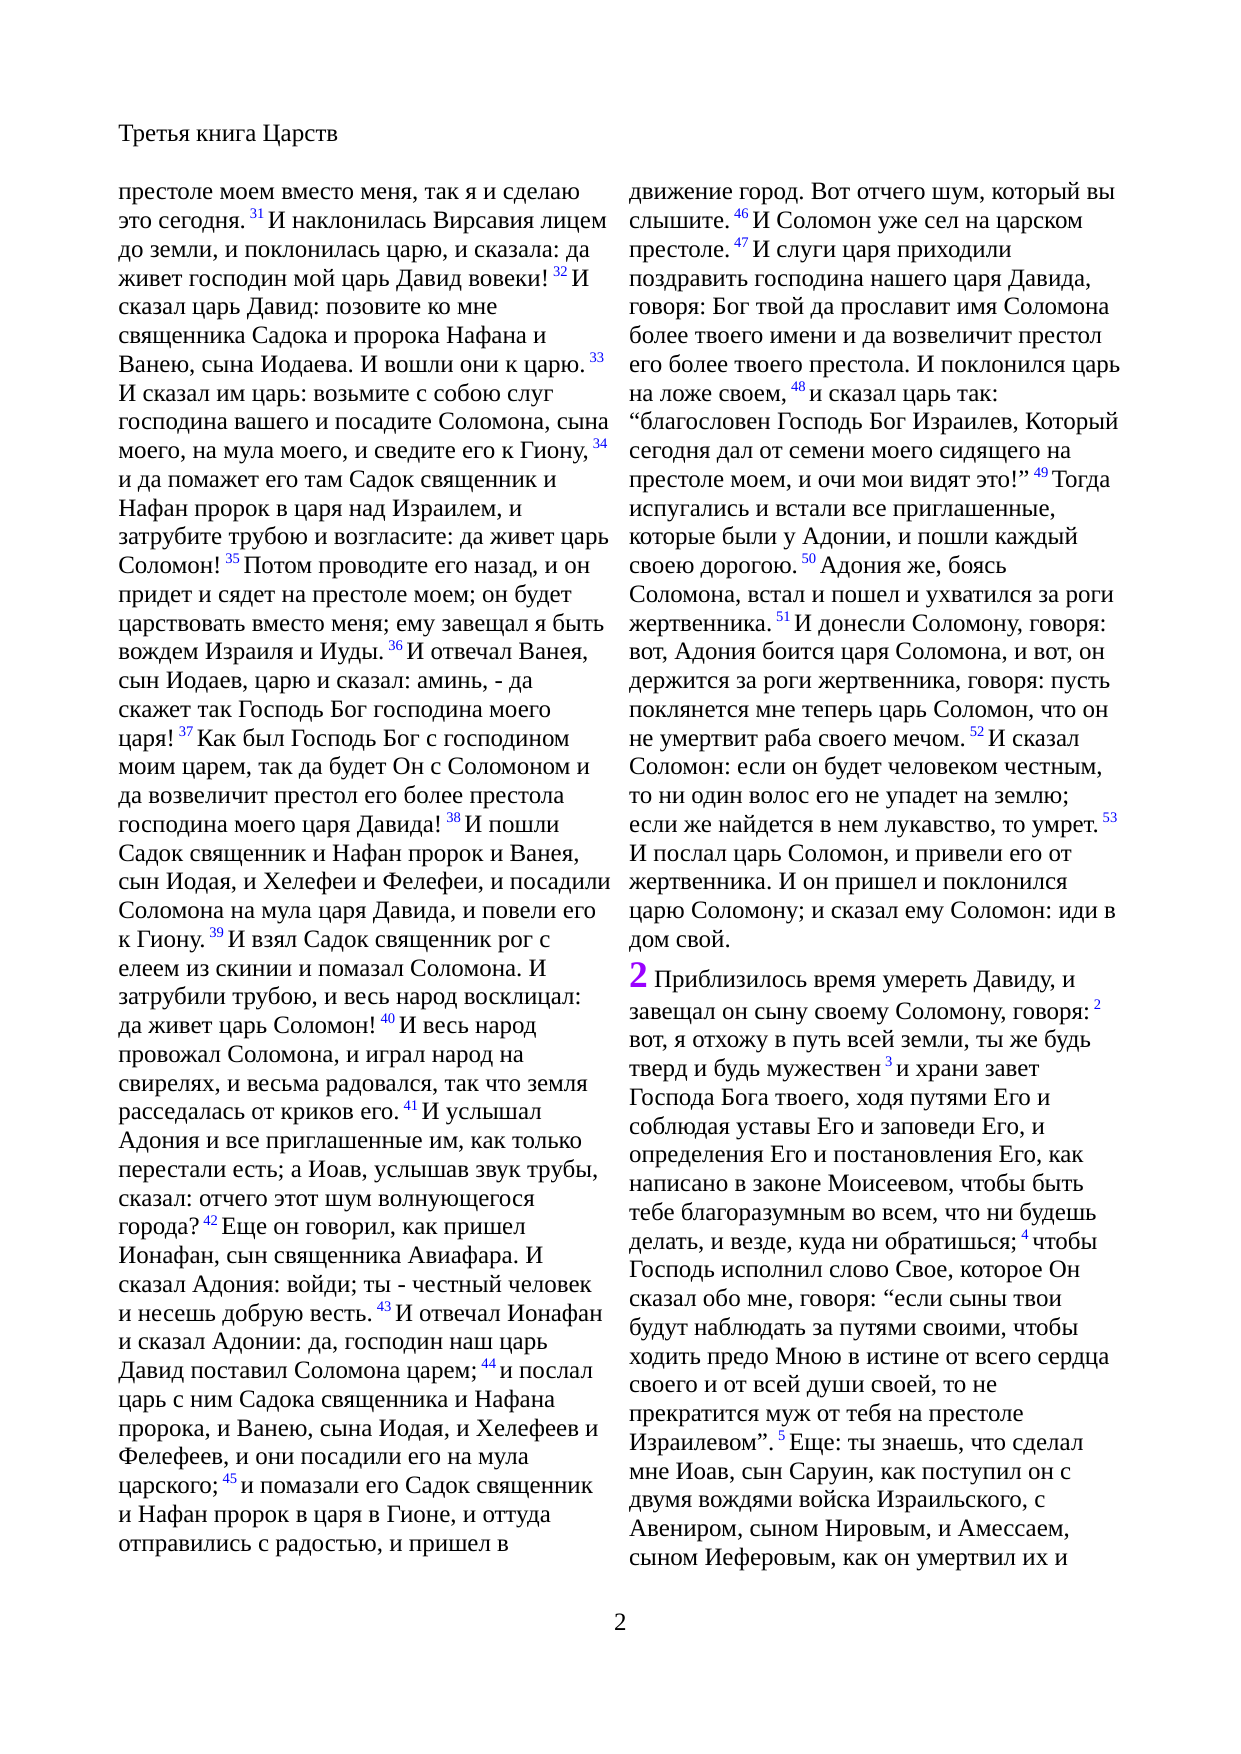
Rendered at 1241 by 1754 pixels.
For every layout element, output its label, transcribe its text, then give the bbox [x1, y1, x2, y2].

text движение город. Вот отчего шум, который вы слышите. 46 И Соломон уже сел на царском престоле. 47 И слуги царя приходили поздравить господина нашего царя Давида, говоря: Бог твой да прославит имя Соломона более твоего имени и да возвеличит престол его более твоего престола. И поклонился царь на ложе своем, 48 и сказал царь так: “благословен Господь Бог Израилев, Который сегодня дал от семени моего сидящего на престоле моем, и очи мои видят это!” 49 Тогда испугались и встали все приглашенные, которые были у Адонии, и пошли каждый своею дорогою. 50 Адония же, боясь Соломона, встал и пошел и ухватился за роги жертвенника. 51 И донесли Соломону, говоря: вот, Адония боится царя Соломона, и вот, он держится за роги жертвенника, говоря: пусть поклянется мне теперь царь Соломон, что он не умертвит раба своего мечом. 52 И сказал Соломон: если он будет человеком честным, то ни один волос его не упадет на землю; если же найдется в нем лукавство, то умрет. 53 И послал царь Соломон, и привели его от жертвенника. И он пришел и поклонился царю Соломону; и сказал ему Соломон: иди в дом свой. [629, 176, 1122, 953]
text престоле моем вместо меня, так я и сделаю это сегодня. 31 И наклонилась Вирсавия лицем до земли, и поклонилась царю, и сказала: да живет господин мой царь Давид вовеки! 32 И сказал царь Давид: позовите ко мне священника Садока и пророка Нафана и Ванею, сына Иодаева. И вошли они к царю. 33 И сказал им царь: возьмите с собою слуг господина вашего и посадите Соломона, сына моего, на мула моего, и сведите его к Гиону, 34 и да помажет его там Садок священник и Нафан пророк в царя над Израилем, и затрубите трубою и возгласите: да живет царь Соломон! 35 Потом проводите его назад, и он придет и сядет на престоле моем; он будет царствовать вместо меня; ему завещал я быть вождем Израиля и Иуды. 36 И отвечал Ванея, сын Иодаев, царю и сказал: аминь, - да скажет так Господь Бог господина моего царя! 37 Как был Господь Бог с господином моим царем, так да будет Он с Соломоном и да возвеличит престол его более престола господина моего царя Давида! 38 И пошли Садок священник и Нафан пророк и Ванея, сын Иодая, и Хелефеи и Фелефеи, и посадили Соломона на мула царя Давида, и повели его к Гиону. 39 И взял Садок священник рог с елеем из скинии и помазал Соломона. И затрубили трубою, и весь народ восклицал: да живет царь Соломон! 40 И весь народ провожал Соломона, и играл народ на свирелях, и весьма радовался, так что земля расседалась от криков его. 41 И услышал Адония и все приглашенные им, как только перестали есть; а Иоав, услышав звук трубы, сказал: отчего этот шум волнующегося города? 42 Еще он говорил, как пришел Ионафан, сын священника Авиафара. И сказал Адония: войди; ты - честный человек и несешь добрую весть. 43 И отвечал Ионафан и сказал Адонии: да, господин наш царь Давид поставил Соломона царем; 44 и послал царь с ним Садока священника и Нафана пророка, и Ванею, сына Иодая, и Хелефеев и Фелефеев, и они посадили его на мула царского; 45 и помазали его Садок священник и Нафан пророк в царя в Гионе, и оттуда отправились с радостью, и пришел в [118, 176, 611, 1556]
text 2 Приблизилось время умереть Давиду, и завещал он сыну своему Соломону, говоря: 2 вот, я отхожу в путь всей земли, ты же будь тверд и будь мужествен 3 и храни завет Господа Бога твоего, ходя путями Его и соблюдая уставы Его и заповеди Его, и определения Его и постановления Его, как написано в законе Моисеевом, чтобы быть тебе благоразумным во всем, что ни будешь делать, и везде, куда ни обратишься; 4 чтобы Господь исполнил слово Свое, которое Он сказал обо мне, говоря: “если сыны твои будут наблюдать за путями своими, чтобы ходить предо Мною в истине от всего сердца своего и от всей души своей, то не прекратится муж от тебя на престоле Израилевом”. 5 Еще: ты знаешь, что сделал мне Иоав, сын Саруин, как поступил он с двумя вождями войска Израильского, с Авениром, сыном Нировым, и Амессаем, сыном Иеферовым, как он умертвил их и [629, 953, 1122, 1571]
